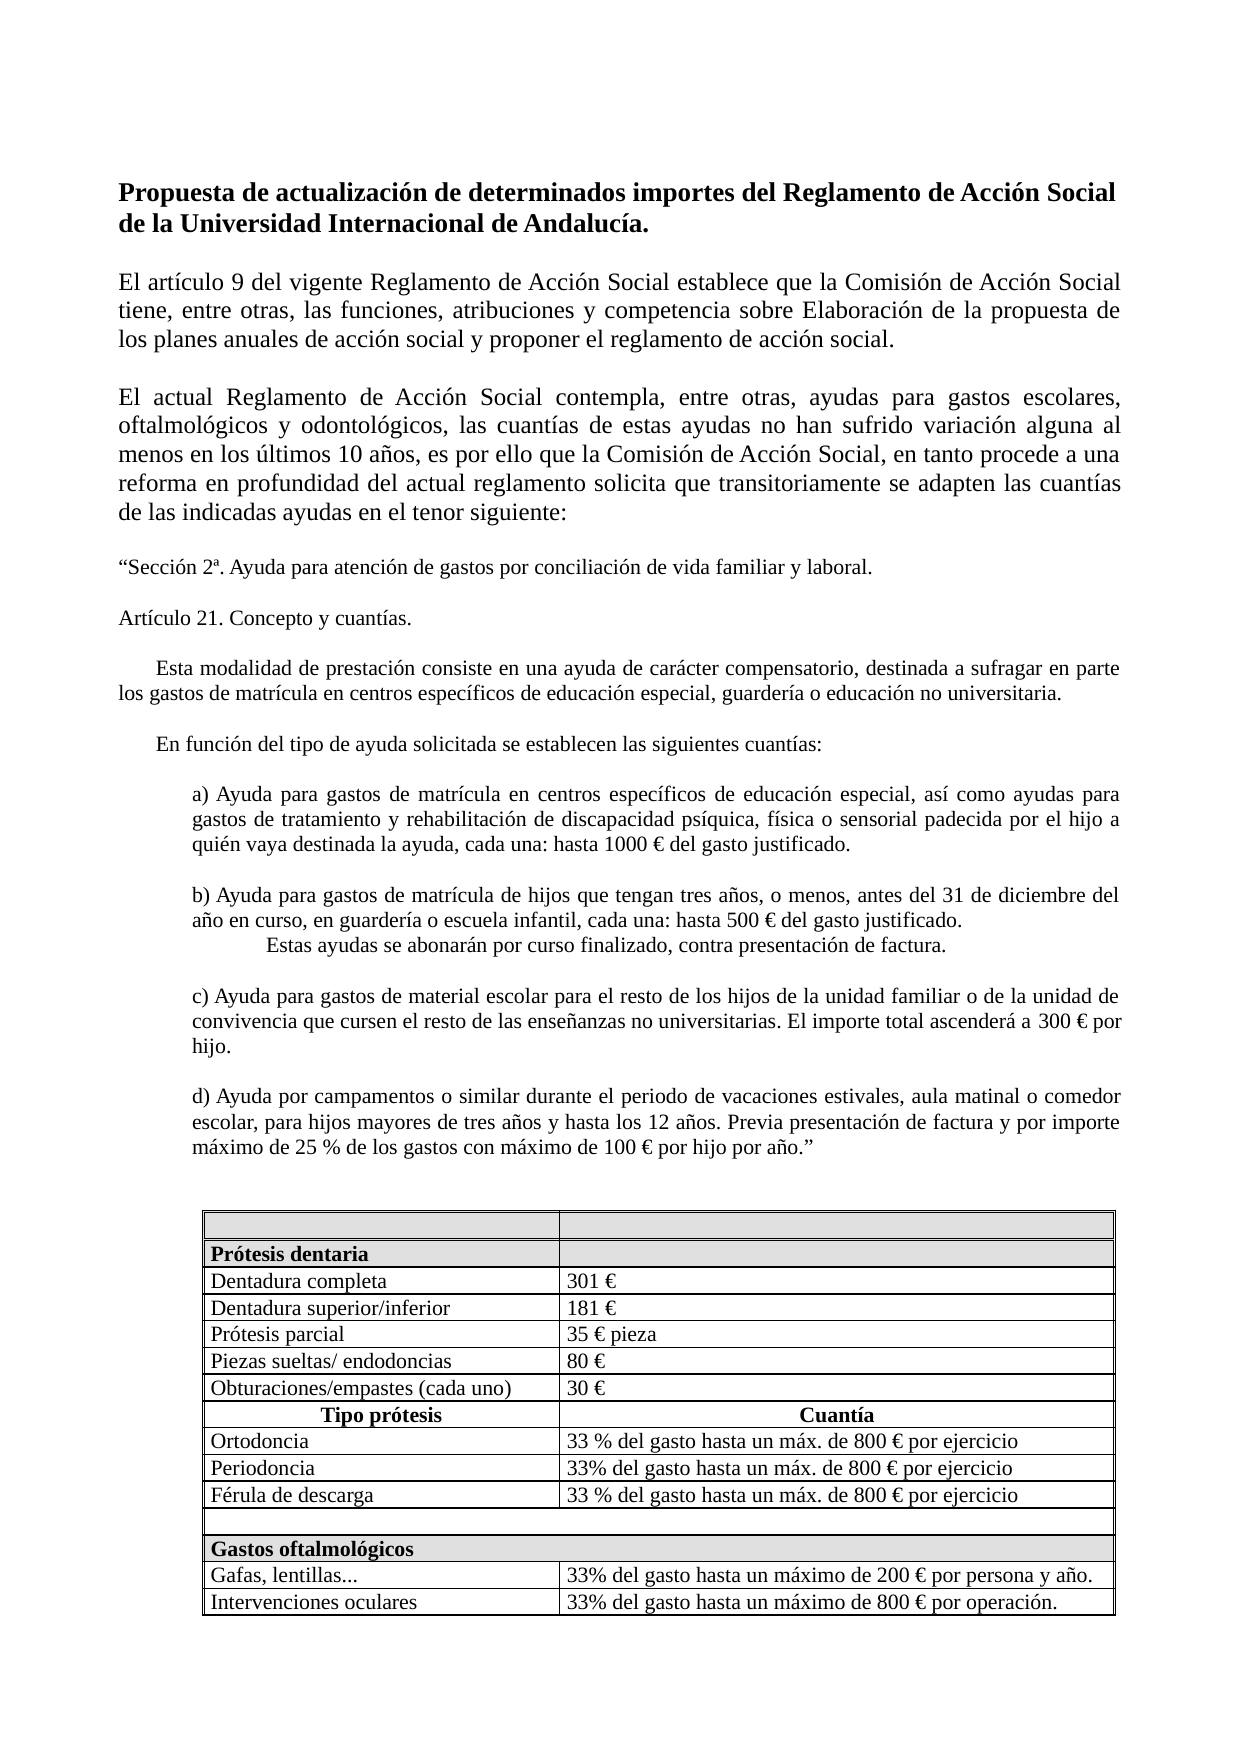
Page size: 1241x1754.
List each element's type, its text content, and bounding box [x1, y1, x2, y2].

table_cell Prótesis dentaria [205, 1241, 559, 1266]
table_cell 33% del gasto hasta un máx. de 800 € por ejercicio [560, 1455, 1113, 1480]
table_cell Periodoncia [205, 1455, 559, 1480]
table_cell Gafas, lentillas... [205, 1562, 559, 1587]
table_cell Prótesis parcial [205, 1321, 559, 1347]
table_cell Dentadura completa [205, 1268, 559, 1293]
table_header [205, 1213, 559, 1238]
table_cell Dentadura superior/inferior [205, 1295, 559, 1320]
table_cell Obturaciones/empastes (cada uno) [205, 1375, 559, 1400]
table_cell 33 % del gasto hasta un máx. de 800 € por ejercicio [560, 1428, 1113, 1454]
table_cell 33% del gasto hasta un máximo de 800 € por operación. [560, 1589, 1113, 1614]
table_cell 30 € [560, 1375, 1113, 1400]
table_cell Intervenciones oculares [205, 1589, 559, 1614]
table_cell Piezas sueltas/ endodoncias [205, 1348, 559, 1373]
table_cell Tipo prótesis [205, 1402, 559, 1427]
table_cell Gastos oftalmológicos [205, 1536, 1113, 1561]
text El actual Reglamento de Acción Social contempla, entre otras, ayudas para gastos escolares, oftalmológicos y odontológicos, las cuantías de estas ayudas no han sufrido variación alguna al menos en los últimos 10 años, es por ello que la Comisión de Acción Social, en tanto procede a una reforma en profundidad del actual reglamento solicita que transitoriamente se adapten las cuantías de las indicadas ayudas en el tenor siguiente: [118, 382, 1122, 525]
table_cell Férula de descarga [205, 1482, 559, 1507]
table_cell 301 € [560, 1268, 1113, 1293]
table_cell 33% del gasto hasta un máximo de 200 € por persona y año. [560, 1562, 1113, 1587]
text Propuesta de actualización de determinados importes del Reglamento de Acción Social de la Universidad Internacional de Andalucía. [118, 176, 1122, 238]
table_cell [205, 1509, 1113, 1534]
table_cell 181 € [560, 1295, 1113, 1320]
text b) Ayuda para gastos de matrícula de hijos que tengan tres años, o menos, antes del 31 de diciembre del año en curso, en guardería o escuela infantil, cada una: hasta 500 € del gasto justificado. [192, 882, 1122, 932]
text El artículo 9 del vigente Reglamento de Acción Social establece que la Comisión de Acción Social tiene, entre otras, las funciones, atribuciones y competencia sobre Elaboración de la propuesta de los planes anuales de acción social y proponer el reglamento de acción social. [118, 267, 1122, 353]
table_cell 33 % del gasto hasta un máx. de 800 € por ejercicio [560, 1482, 1113, 1507]
text Esta modalidad de prestación consiste en una ayuda de carácter compensatorio, destinada a sufragar en parte los gastos de matrícula en centros específicos de educación especial, guardería o educación no universitaria. [118, 655, 1122, 705]
table_cell Ortodoncia [205, 1428, 559, 1454]
table_cell Cuantía [560, 1402, 1113, 1427]
text c) Ayuda para gastos de material escolar para el resto de los hijos de la unidad familiar o de la unidad de convivencia que cursen el resto de las enseñanzas no universitarias. El importe total ascenderá a 300 € por hijo. [192, 983, 1122, 1058]
table_cell [560, 1241, 1113, 1266]
text a) Ayuda para gastos de matrícula en centros específicos de educación especial, así como ayudas para gastos de tratamiento y rehabilitación de discapacidad psíquica, física o sensorial padecida por el hijo a quién vaya destinada la ayuda, cada una: hasta 1000 € del gasto justificado. [192, 781, 1122, 857]
subtitle “Sección 2ª. Ayuda para atención de gastos por conciliación de vida familiar y laboral. [118, 554, 1122, 579]
text Artículo 21. Concepto y cuantías. [118, 604, 1122, 630]
text Estas ayudas se abonarán por curso finalizado, contra presentación de factura. [192, 932, 1122, 957]
text d) Ayuda por campamentos o similar durante el periodo de vacaciones estivales, aula matinal o comedor escolar, para hijos mayores de tres años y hasta los 12 años. Previa presentación de factura y por importe máximo de 25 % de los gastos con máximo de 100 € por hijo por año.” [192, 1083, 1122, 1159]
table_header [560, 1213, 1113, 1238]
text En función del tipo de ayuda solicitada se establecen las siguientes cuantías: [118, 731, 1122, 756]
table_cell 80 € [560, 1348, 1113, 1373]
table_cell 35 € pieza [560, 1321, 1113, 1347]
